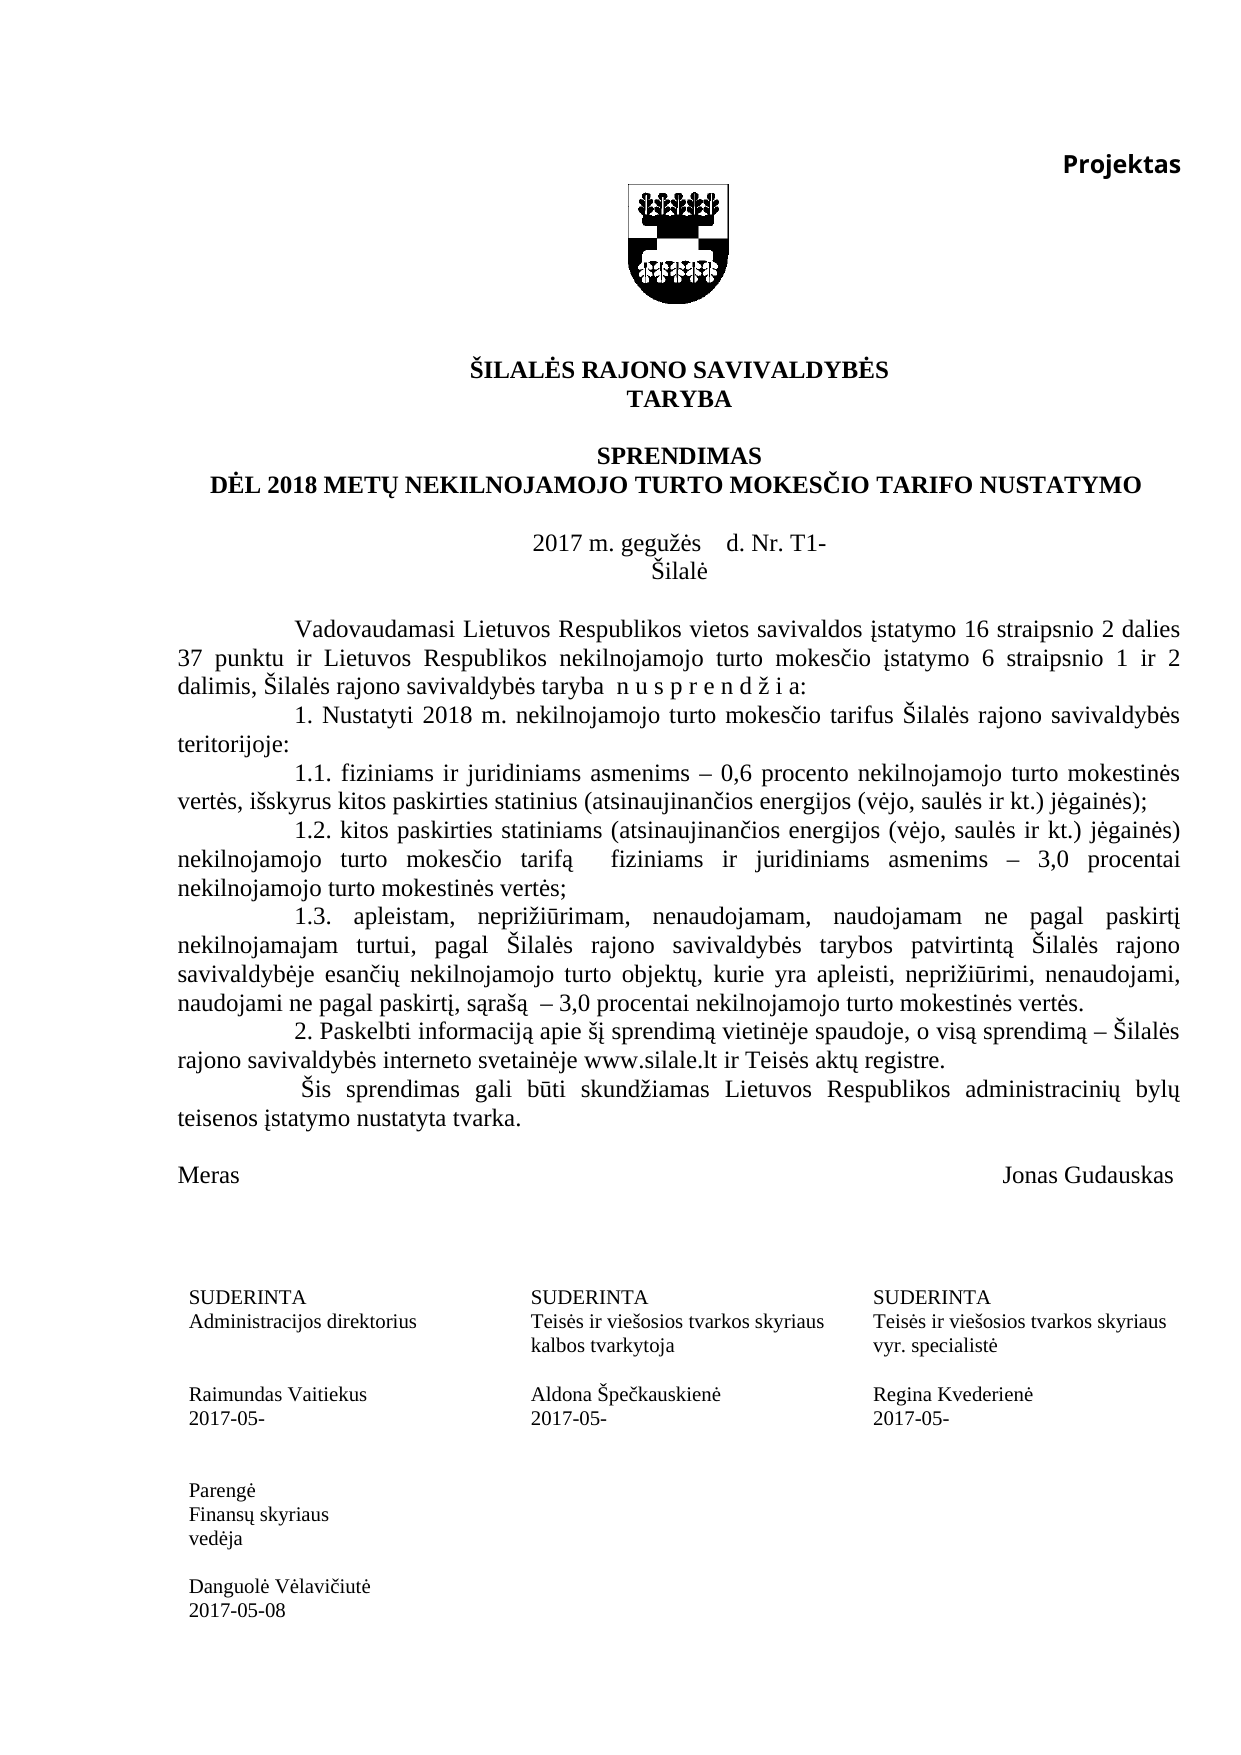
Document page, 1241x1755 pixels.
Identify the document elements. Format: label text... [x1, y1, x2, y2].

text 2. Paskelbti informaciją apie šį sprendimą vietinėje spaudoje, o visą sprendimą – Šilalės rajono savivaldybės interneto svetainėje www.silale.lt ir Teisės aktų registre. [177, 1016, 1181, 1074]
text ŠILALĖS RAJONO SAVIVALDYBĖS [177, 355, 1181, 384]
text Projektas [177, 147, 1181, 181]
table_header SUDERINTA Teisės ir viešosios tvarkos skyriaus vyr. specialistė Regina Kvederienė 2017-05- [862, 1213, 1204, 1454]
table_cell Parengė Finansų skyriaus vedėja Danguolė Vėlavičiutė 2017-05-08 [177, 1454, 519, 1622]
text 1.2. kitos paskirties statiniams (atsinaujinančios energijos (vėjo, saulės ir kt.) jėgainės) nekilnojamojo turto mokesčio tarifą fiziniams ir juridiniams asmenims – 3,0 procentai nekilnojamojo turto mokestinės vertės; [177, 815, 1181, 901]
text Šis sprendimas gali būti skundžiamas Lietuvos Respublikos administracinių bylų teisenos įstatymo nustatyta tvarka. [177, 1074, 1181, 1131]
text Meras Jonas Gudauskas [177, 1160, 1181, 1189]
text SPRENDIMAS [177, 441, 1181, 470]
text 2017 m. gegužės d. Nr. T1- [177, 528, 1181, 556]
text 1.1. fiziniams ir juridiniams asmenims – 0,6 procento nekilnojamojo turto mokestinės vertės, išskyrus kitos paskirties statinius (atsinaujinančios energijos (vėjo, saulės ir kt.) jėgainės); [177, 758, 1181, 815]
table_header SUDERINTA Administracijos direktorius Raimundas Vaitiekus 2017-05- [177, 1213, 519, 1454]
text Šilalė [177, 556, 1181, 585]
text Vadovaudamasi Lietuvos Respublikos vietos savivaldos įstatymo 16 straipsnio 2 dalies 37 punktu ir Lietuvos Respublikos nekilnojamojo turto mokesčio įstatymo 6 straipsnio 1 ir 2 dalimis, Šilalės rajono savivaldybės taryba n u s p r e n d ž i a: [177, 614, 1181, 700]
text 1. Nustatyti 2018 m. nekilnojamojo turto mokesčio tarifus Šilalės rajono savivaldybės teritorijoje: [177, 700, 1181, 758]
text DĖL 2018 METŲ NEKILNOJAMOJO TURTO MOKESČIO TARIFO NUSTATYMO [177, 470, 1181, 499]
table_cell [519, 1454, 862, 1622]
table_header SUDERINTA Teisės ir viešosios tvarkos skyriaus kalbos tvarkytoja Aldona Špečkauskienė 2017-05- [519, 1213, 862, 1454]
text TARYBA [177, 384, 1181, 413]
text 1.3. apleistam, neprižiūrimam, nenaudojamam, naudojamam ne pagal paskirtį nekilnojamajam turtui, pagal Šilalės rajono savivaldybės tarybos patvirtintą Šilalės rajono savivaldybėje esančių nekilnojamojo turto objektų, kurie yra apleisti, neprižiūrimi, nenaudojami, naudojami ne pagal paskirtį, sąrašą – 3,0 procentai nekilnojamojo turto mokestinės vertės. [177, 901, 1181, 1016]
table_cell [862, 1454, 1204, 1622]
